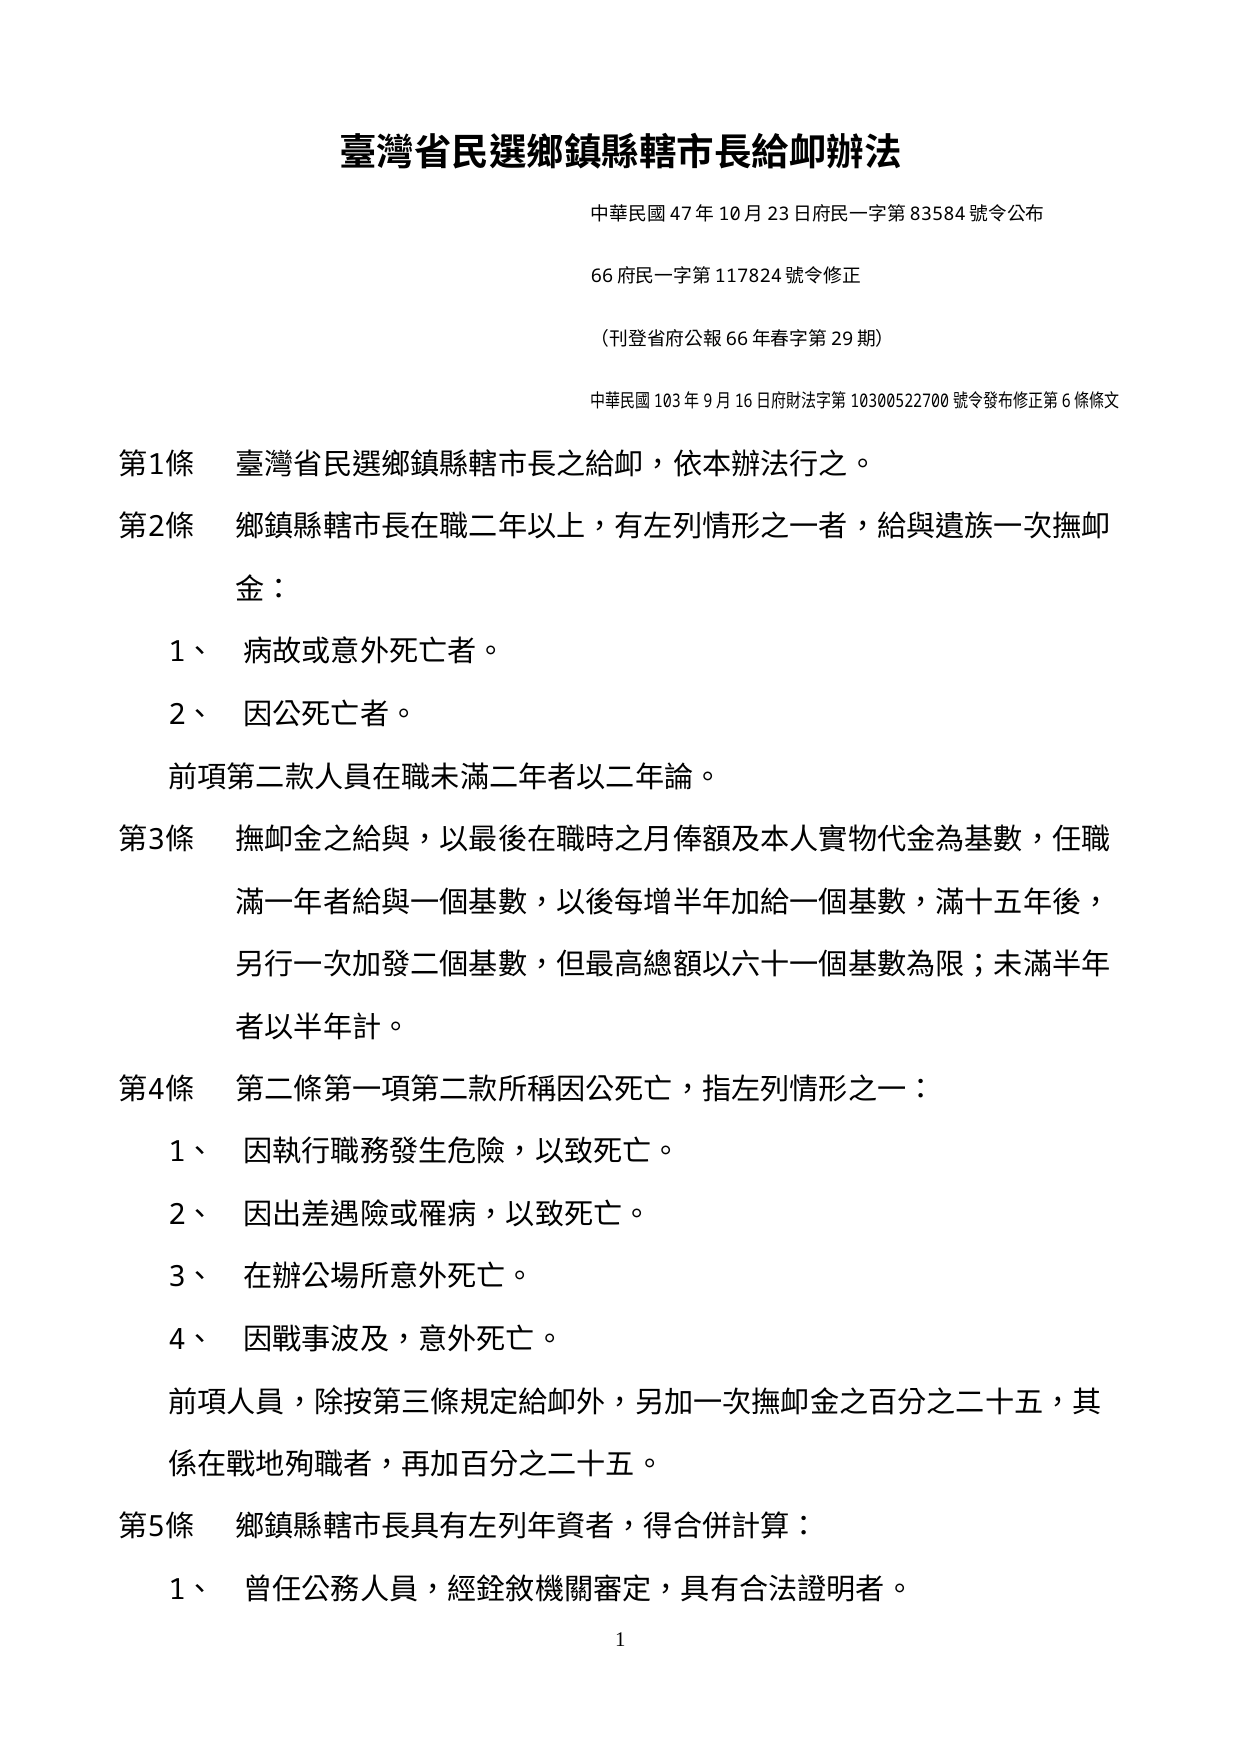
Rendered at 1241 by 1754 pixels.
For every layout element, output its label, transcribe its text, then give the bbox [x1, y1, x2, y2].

list 因執行職務發生危險，以致死亡。 [168, 1108, 1122, 1170]
list 鄉鎮縣轄市長在職二年以上，有左列情形之一者，給與遺族一次撫卹金： [118, 483, 1122, 608]
text （刊登省府公報66年春字第29期） [118, 295, 1122, 358]
list 撫卹金之給與，以最後在職時之月俸額及本人實物代金為基數，任職滿一年者給與一個基數，以後每增半年加給一個基數，滿十五年後，另行一次加發二個基數，但最高總額以六十一個基數為限；未滿半年者以半年計。 [118, 795, 1122, 1045]
list 第二條第一項第二款所稱因公死亡，指左列情形之一： [118, 1045, 1122, 1108]
list 臺灣省民選鄉鎮縣轄市長之給卹，依本辦法行之。 [118, 420, 1122, 483]
text 66府民一字第117824號令修正 [118, 233, 1122, 295]
list 曾任公務人員，經銓敘機關審定，具有合法證明者。 [168, 1545, 1122, 1608]
list 因公死亡者。 [168, 670, 1122, 733]
list 因戰事波及，意外死亡。 [168, 1295, 1122, 1358]
text 臺灣省民選鄉鎮縣轄市長給卹辦法 [118, 108, 1122, 170]
list 鄉鎮縣轄市長具有左列年資者，得合併計算： [118, 1483, 1122, 1545]
text 中華民國103年9月16日府財法字第10300522700號令發布修正第6條條文 [118, 358, 1122, 420]
text 前項人員，除按第三條規定給卹外，另加一次撫卹金之百分之二十五，其係在戰地殉職者，再加百分之二十五。 [168, 1358, 1122, 1483]
list 在辦公場所意外死亡。 [168, 1233, 1122, 1295]
text 前項第二款人員在職未滿二年者以二年論。 [168, 733, 1122, 795]
list 因出差遇險或罹病，以致死亡。 [168, 1170, 1122, 1233]
list 病故或意外死亡者。 [168, 608, 1122, 670]
text 中華民國47年10月23日府民一字第83584號令公布 [118, 170, 1122, 233]
